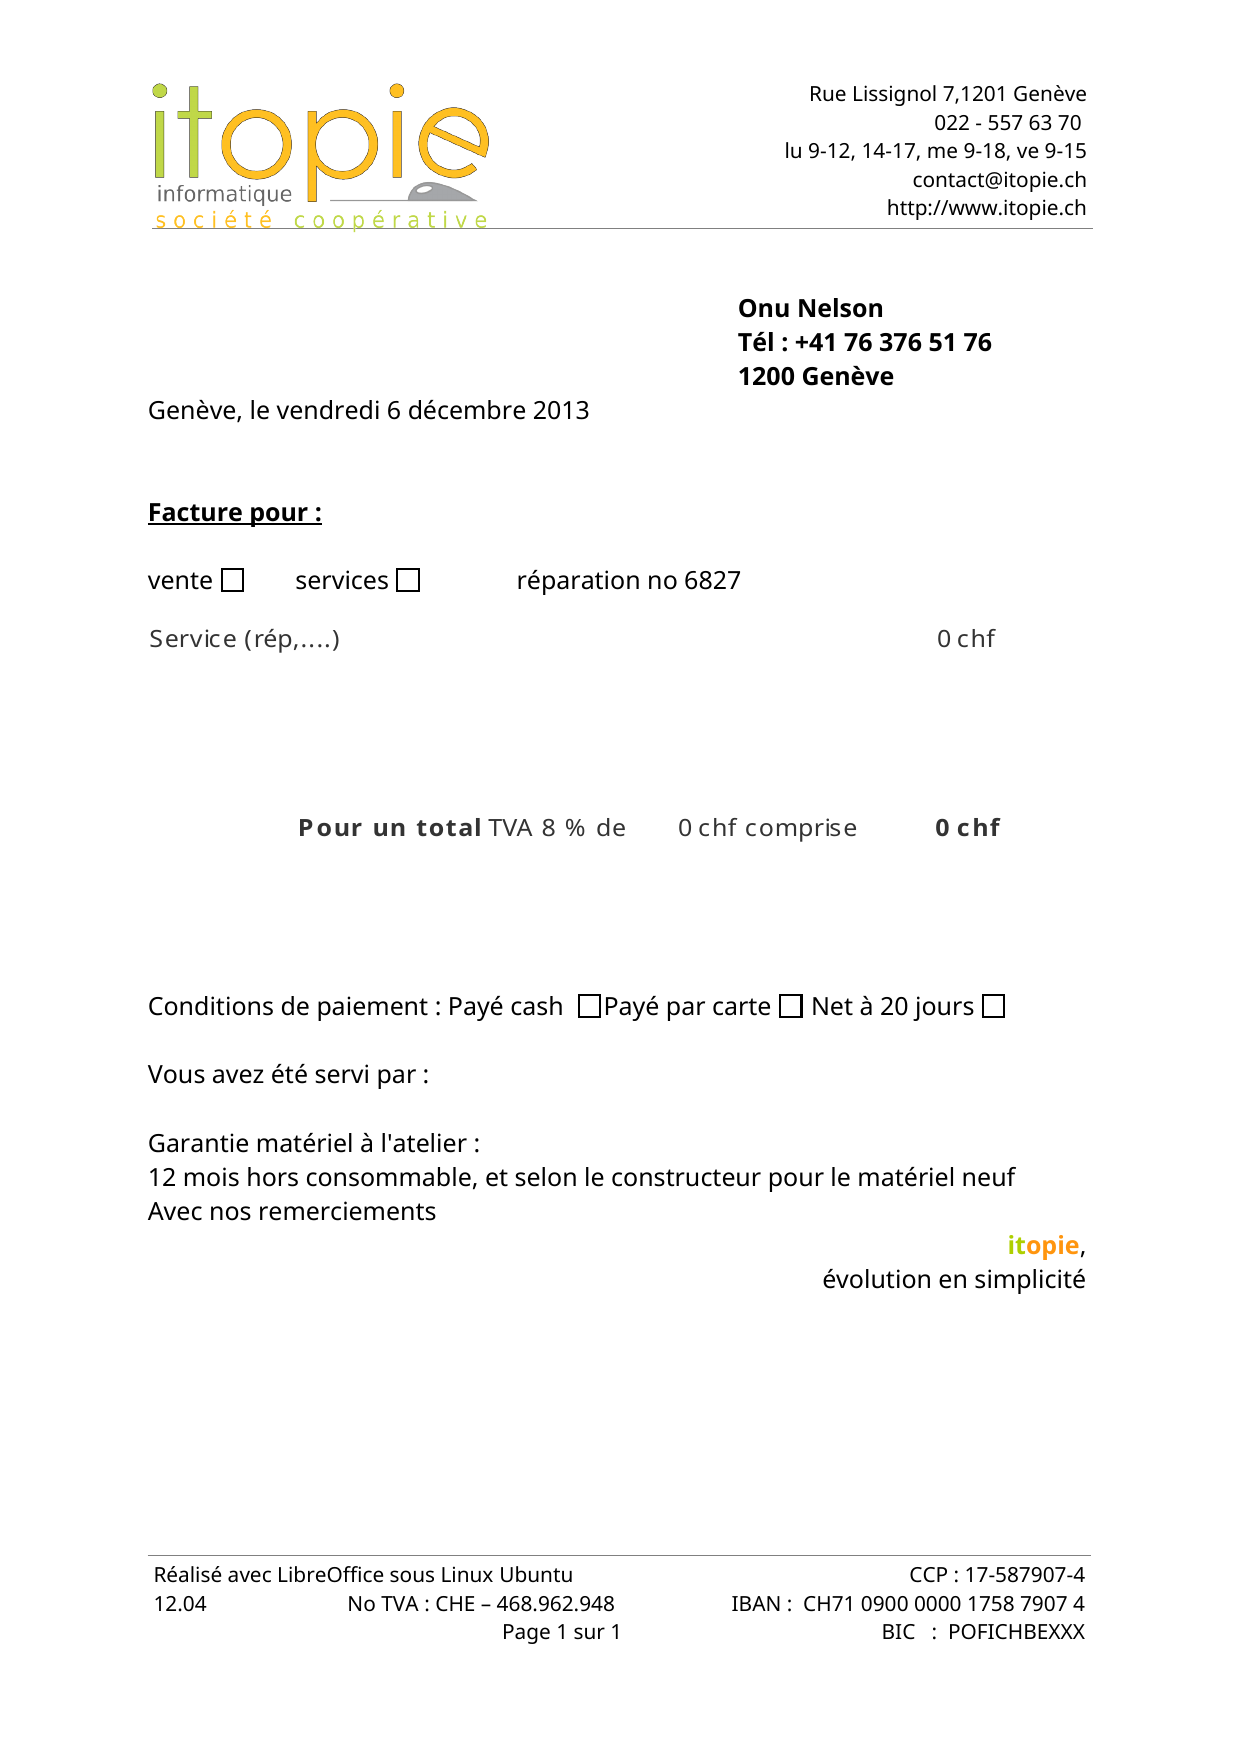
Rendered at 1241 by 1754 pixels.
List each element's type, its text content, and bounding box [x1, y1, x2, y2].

text Avec nos remerciements [148, 1193, 1093, 1227]
text Conditions de paiement : Payé cash Payé par carte Net à 20 jours [148, 989, 1093, 1023]
text Facture pour : [148, 495, 1093, 529]
text Garantie matériel à l'atelier : [148, 1125, 1093, 1159]
text 1200 Genève [148, 358, 1093, 392]
text vente services réparation no 6827 [148, 563, 1093, 597]
text Vous avez été servi par : [148, 1057, 1093, 1091]
text évolution en simplicité [148, 1262, 1093, 1296]
text itopie, [148, 1227, 1093, 1262]
text Tél : +41 76 376 51 76 [148, 324, 1093, 358]
text Onu Nelson [148, 290, 1093, 324]
text Genève, le vendredi 6 décembre 2013 [148, 392, 1093, 427]
text 12 mois hors consommable, et selon le constructeur pour le matériel neuf [148, 1159, 1093, 1193]
picture [138, 72, 500, 244]
